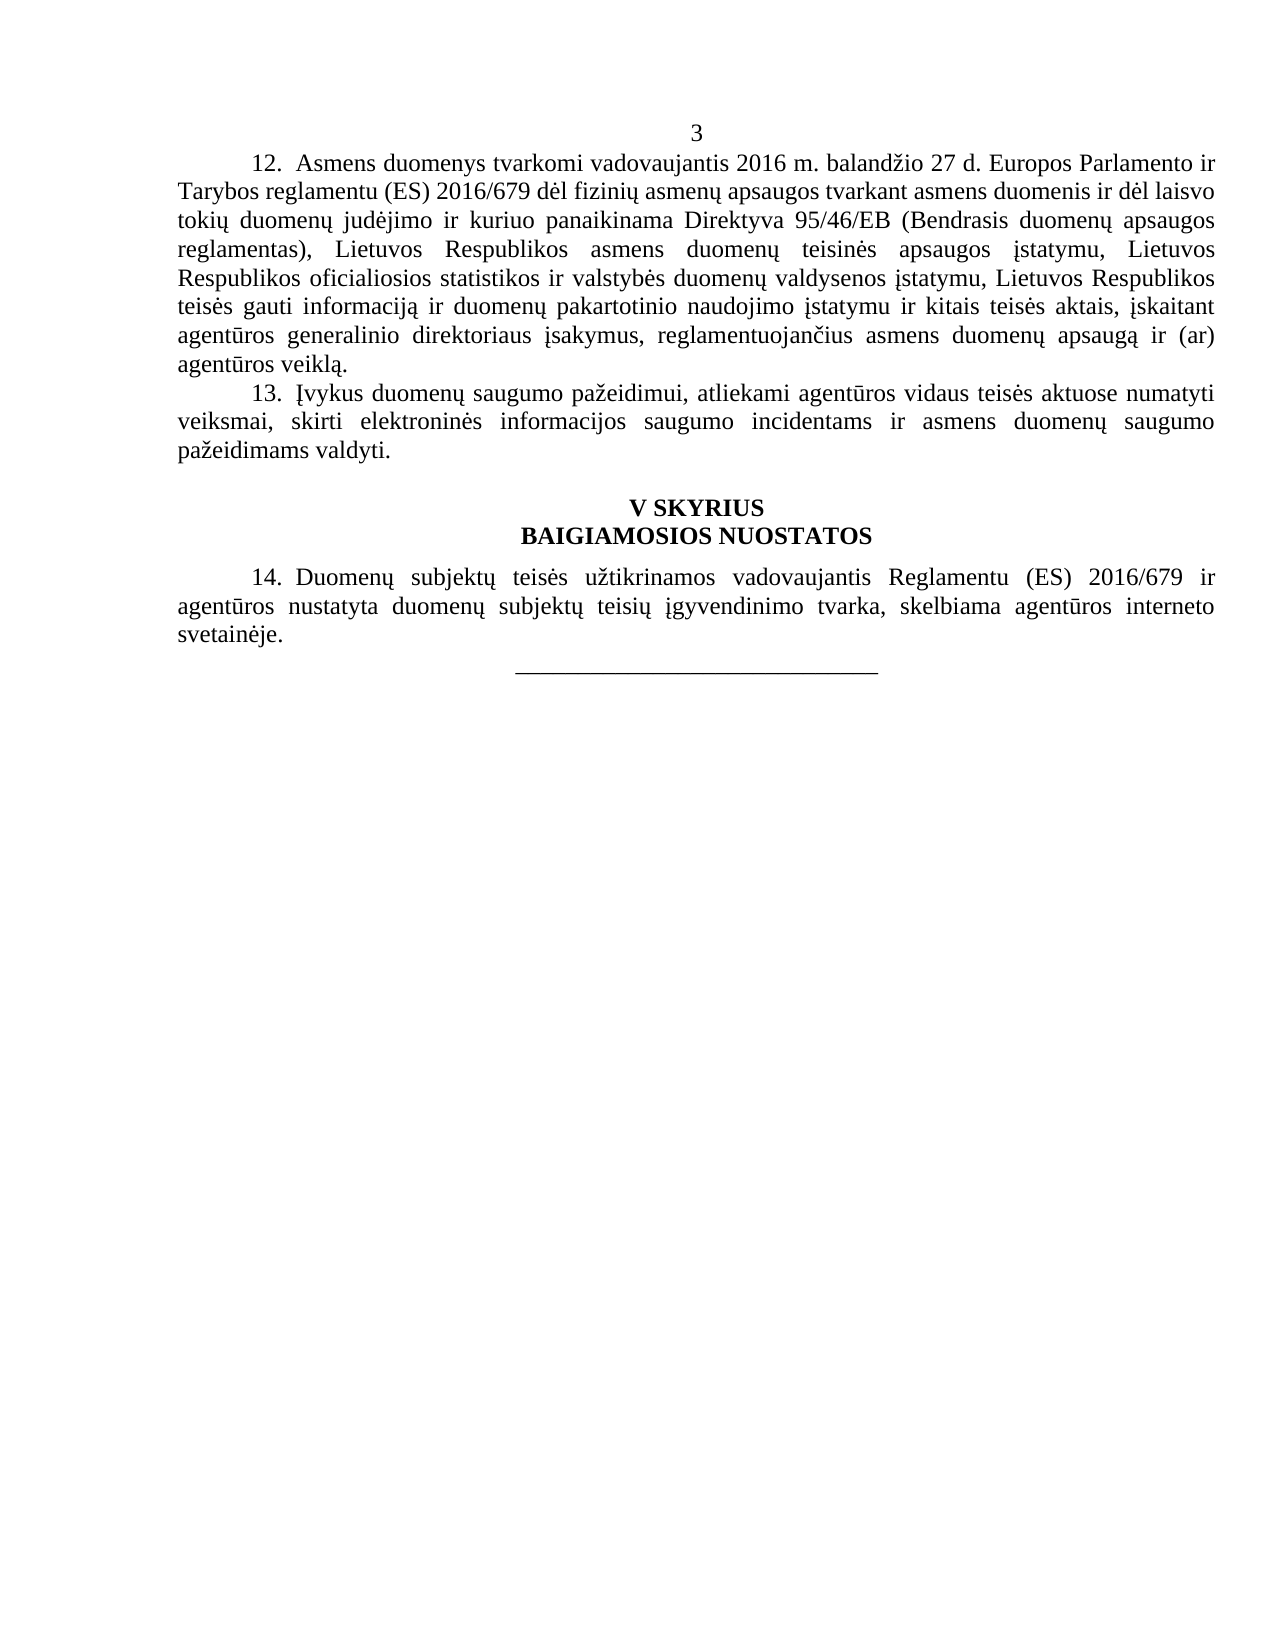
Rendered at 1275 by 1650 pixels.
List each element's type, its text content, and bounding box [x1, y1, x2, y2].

text BAIGIAMOSIOS NUOSTATOS [177, 521, 1216, 550]
text 14. Duomenų subjektų teisės užtikrinamos vadovaujantis Reglamentu (ES) 2016/679 ir agentūros nustatyta duomenų subjektų teisių įgyvendinimo tvarka, skelbiama agentūros interneto svetainėje. [177, 562, 1216, 648]
text V SKYRIUS [177, 493, 1216, 521]
text _____________________________ [177, 648, 1216, 677]
text 12. Asmens duomenys tvarkomi vadovaujantis 2016 m. balandžio 27 d. Europos Parlamento ir Tarybos reglamentu (ES) 2016/679 dėl fizinių asmenų apsaugos tvarkant asmens duomenis ir dėl laisvo tokių duomenų judėjimo ir kuriuo panaikinama Direktyva 95/46/EB (Bendrasis duomenų apsaugos reglamentas), Lietuvos Respublikos asmens duomenų teisinės apsaugos įstatymu, Lietuvos Respublikos oficialiosios statistikos ir valstybės duomenų valdysenos įstatymu, Lietuvos Respublikos teisės gauti informaciją ir duomenų pakartotinio naudojimo įstatymu ir kitais teisės aktais, įskaitant agentūros generalinio direktoriaus įsakymus, reglamentuojančius asmens duomenų apsaugą ir (ar) agentūros veiklą. [177, 148, 1216, 378]
text 13. Įvykus duomenų saugumo pažeidimui, atliekami agentūros vidaus teisės aktuose numatyti veiksmai, skirti elektroninės informacijos saugumo incidentams ir asmens duomenų saugumo pažeidimams valdyti. [177, 378, 1216, 464]
